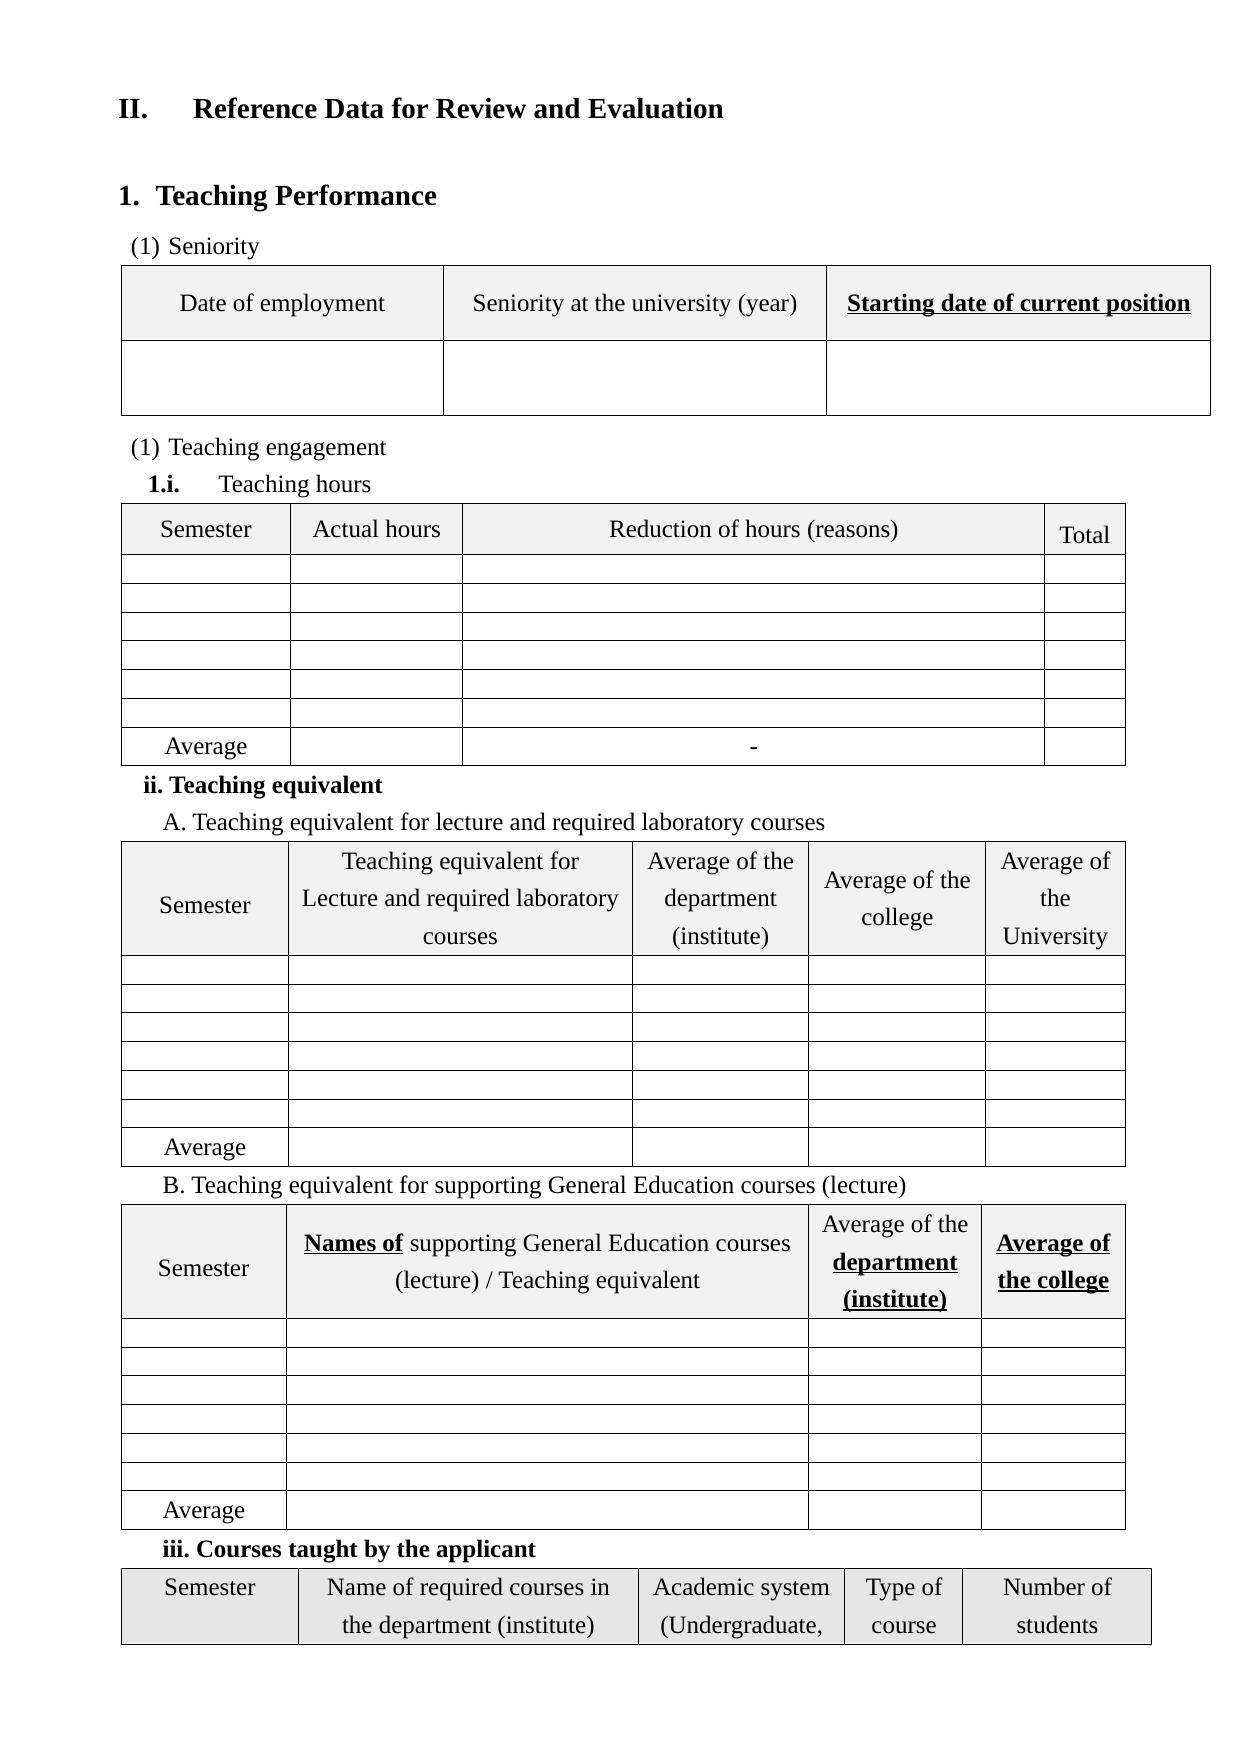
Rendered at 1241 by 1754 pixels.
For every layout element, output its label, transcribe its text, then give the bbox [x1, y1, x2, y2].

table_cell [982, 1405, 1125, 1433]
table_cell [289, 956, 632, 983]
table_cell [287, 1348, 808, 1375]
table_header Type of course [845, 1569, 962, 1643]
table_cell [289, 1128, 632, 1166]
table_cell [986, 956, 1125, 983]
table_cell [289, 985, 632, 1012]
table_cell [1045, 584, 1125, 612]
table_cell [287, 1405, 808, 1433]
table_cell [982, 1434, 1125, 1462]
table_cell [122, 1376, 286, 1404]
subtitle Teaching equivalent for lecture and required laboratory courses [162, 804, 1122, 841]
table_cell [463, 613, 1044, 640]
table_cell [122, 555, 290, 583]
table_cell [291, 613, 462, 640]
table_cell [809, 1405, 981, 1433]
table_cell [287, 1463, 808, 1490]
table_cell [291, 670, 462, 698]
subtitle Teaching hours [148, 466, 1122, 503]
table_header Academic system (Undergraduate, [639, 1569, 844, 1643]
table_cell [1045, 699, 1125, 727]
table_cell [982, 1376, 1125, 1404]
table_cell [809, 1463, 981, 1490]
table_cell Average [122, 1128, 288, 1166]
table_cell [463, 555, 1044, 583]
table_cell [122, 1100, 288, 1127]
table_cell [809, 1434, 981, 1462]
table_cell [633, 1042, 808, 1070]
table_cell [633, 1100, 808, 1127]
table_cell [122, 1348, 286, 1375]
table_cell [986, 1013, 1125, 1041]
subtitle iii. Courses taught by the applicant [162, 1530, 1122, 1567]
table_cell [809, 1348, 981, 1375]
table_header Average of the college [982, 1205, 1125, 1318]
table_cell [809, 1042, 985, 1070]
table_cell [287, 1319, 808, 1347]
table_cell [122, 584, 290, 612]
table_cell Average [122, 1491, 286, 1529]
table_cell [287, 1491, 808, 1529]
table_cell [1045, 641, 1125, 669]
table_cell [289, 1013, 632, 1041]
table_header Total [1045, 504, 1125, 554]
table_cell [809, 1071, 985, 1098]
table_header Reduction of hours (reasons) [463, 504, 1044, 554]
table_cell [287, 1434, 808, 1462]
table_cell [809, 1013, 985, 1041]
table_cell [827, 341, 1210, 414]
table_header Actual hours [291, 504, 462, 554]
list Teaching Performance [118, 177, 1122, 214]
table_cell [1045, 555, 1125, 583]
table_cell [633, 1128, 808, 1166]
table_header Semester [122, 842, 288, 955]
table_cell [986, 1042, 1125, 1070]
table_cell [122, 1463, 286, 1490]
table_cell [122, 1013, 288, 1041]
table_header Average of the college [809, 842, 985, 955]
table_cell [122, 1319, 286, 1347]
table_cell [122, 641, 290, 669]
table_cell [809, 1100, 985, 1127]
table_header Starting date of current position [827, 266, 1210, 339]
table_cell [463, 641, 1044, 669]
table_cell [986, 985, 1125, 1012]
table_cell [289, 1071, 632, 1098]
table_cell [986, 1100, 1125, 1127]
table_cell [291, 555, 462, 583]
table_header Date of employment [122, 266, 443, 339]
table_header Average of the University [986, 842, 1125, 955]
table_cell [633, 1071, 808, 1098]
table_cell [291, 584, 462, 612]
table_header Semester [122, 504, 290, 554]
table_cell [463, 584, 1044, 612]
table_cell [122, 1405, 286, 1433]
table_cell [122, 613, 290, 640]
table_cell [809, 1128, 985, 1166]
table_cell [291, 728, 462, 765]
table_cell [287, 1376, 808, 1404]
table_header Semester [122, 1205, 286, 1318]
table_cell [809, 1491, 981, 1529]
table_header Teaching equivalent for Lecture and required laboratory courses [289, 842, 632, 955]
table_cell [633, 985, 808, 1012]
table_cell [291, 641, 462, 669]
table_cell [809, 956, 985, 983]
table_cell [982, 1319, 1125, 1347]
table_cell [122, 956, 288, 983]
table_cell [986, 1128, 1125, 1166]
table_cell [982, 1348, 1125, 1375]
table_cell [809, 985, 985, 1012]
table_cell [291, 699, 462, 727]
table_cell [1045, 670, 1125, 698]
table_header Seniority at the university (year) [444, 266, 826, 339]
table_cell [122, 1434, 286, 1462]
table_header Average of the department (institute) [633, 842, 808, 955]
table_cell [463, 670, 1044, 698]
list Seniority [131, 227, 1122, 264]
table_cell [122, 699, 290, 727]
table_cell [986, 1071, 1125, 1098]
table_cell [289, 1100, 632, 1127]
table_cell [809, 1319, 981, 1347]
table_cell [1045, 613, 1125, 640]
table_header Semester [122, 1569, 298, 1643]
table_cell [122, 341, 443, 414]
text ii. Teaching equivalent [118, 766, 1122, 804]
table_cell [122, 1042, 288, 1070]
table_cell Average [122, 728, 290, 765]
list Teaching engagement [131, 428, 1122, 466]
table_cell [122, 1071, 288, 1098]
table_cell [633, 956, 808, 983]
table_header Name of required courses in the department (institute) [299, 1569, 638, 1643]
table_cell [1045, 728, 1125, 765]
table_header Average of the department (institute) [809, 1205, 981, 1318]
table_cell [289, 1042, 632, 1070]
table_cell [122, 985, 288, 1012]
table_header Number of students [963, 1569, 1151, 1643]
table_cell [633, 1013, 808, 1041]
table_cell [809, 1376, 981, 1404]
table_header Names of supporting General Education courses (lecture) / Teaching equivalent [287, 1205, 808, 1318]
table_cell [122, 670, 290, 698]
table_cell [982, 1463, 1125, 1490]
list Reference Data for Review and Evaluation [118, 89, 1122, 127]
subtitle B. Teaching equivalent for supporting General Education courses (lecture) [162, 1167, 1122, 1204]
table_cell [982, 1491, 1125, 1529]
table_cell [444, 341, 826, 414]
table_cell - [463, 728, 1044, 765]
table_cell [463, 699, 1044, 727]
